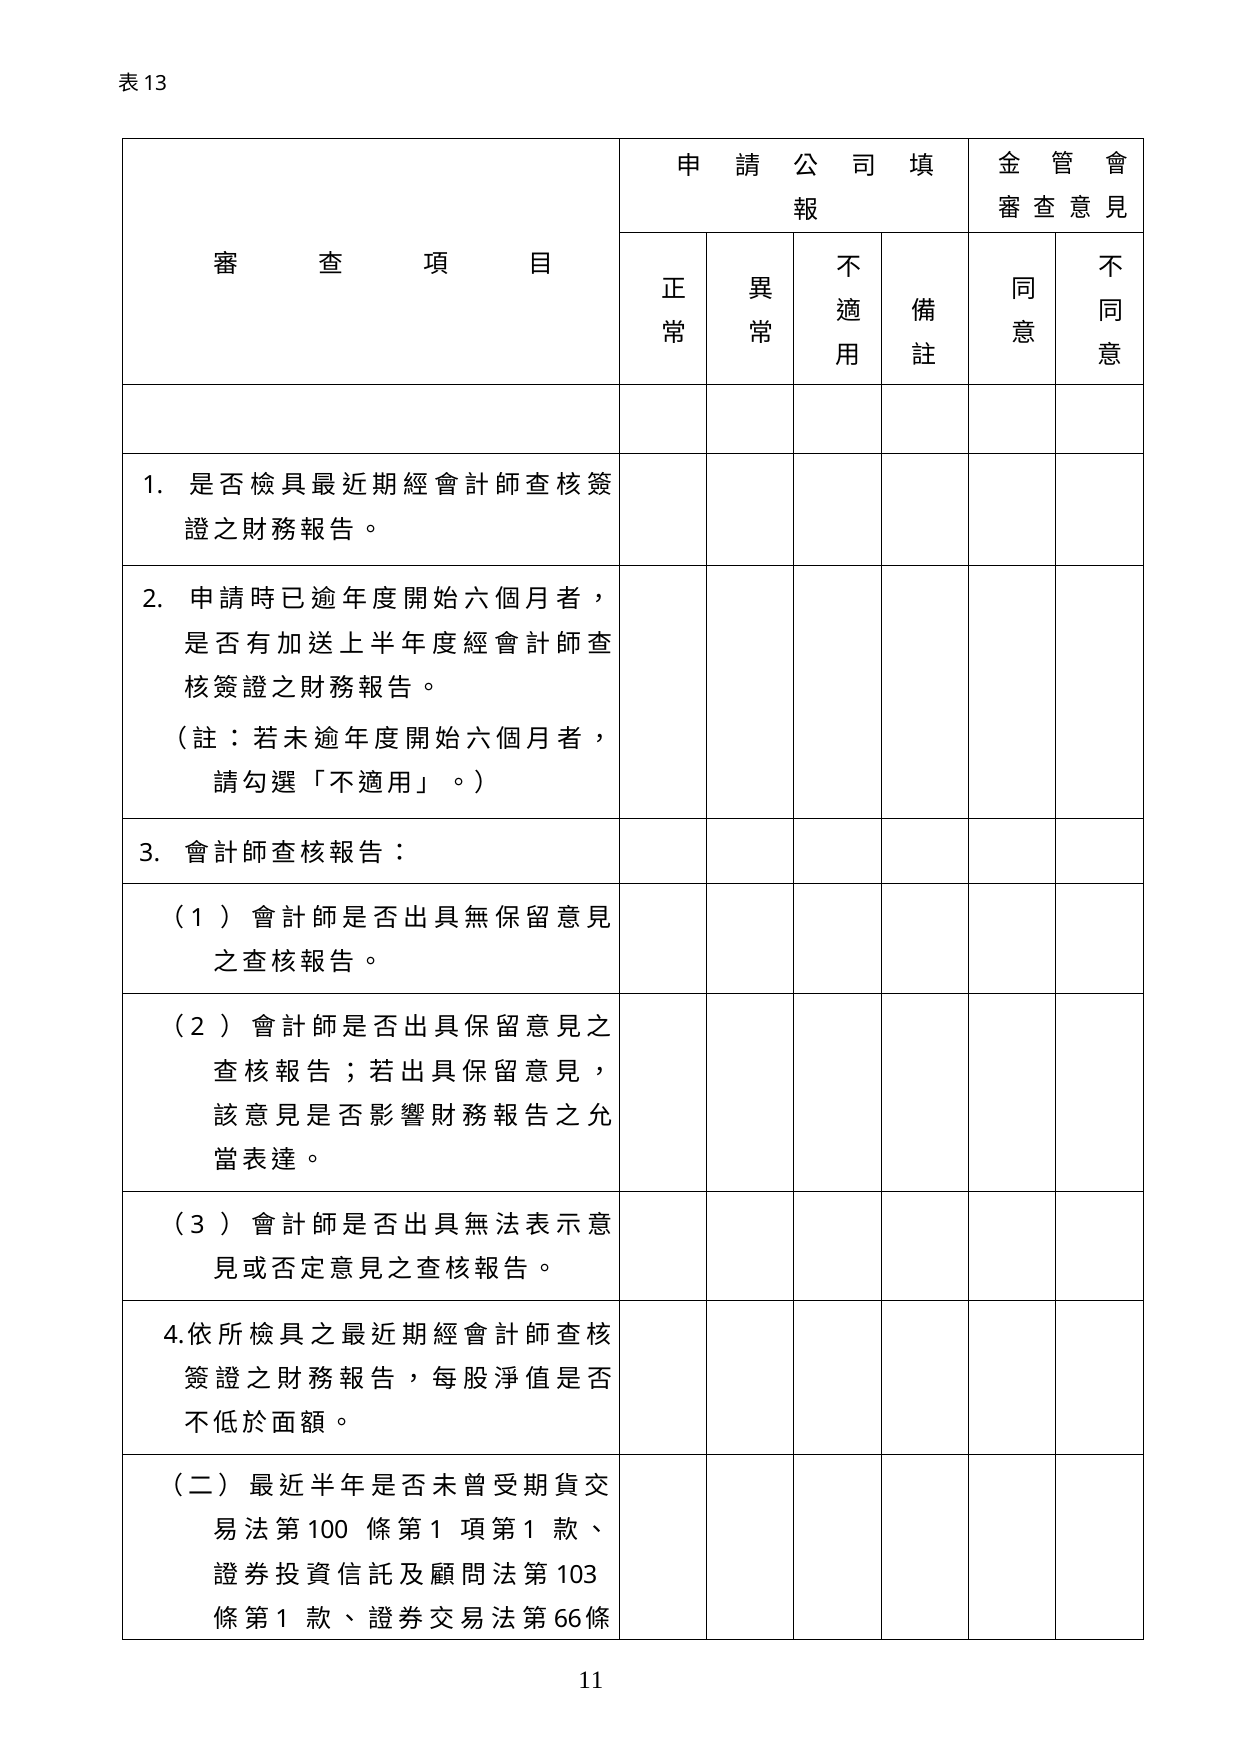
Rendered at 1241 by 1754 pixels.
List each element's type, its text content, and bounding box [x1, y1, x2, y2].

table_cell [1056, 1301, 1143, 1454]
table_cell [882, 1455, 968, 1639]
table_header 審查項目 [123, 139, 619, 384]
table_cell [707, 1455, 793, 1639]
table_cell [882, 566, 968, 818]
table_cell [969, 819, 1055, 883]
table_cell 異 常 [707, 233, 793, 384]
table_cell [882, 454, 968, 565]
table_cell [707, 454, 793, 565]
table_cell 同意 [969, 233, 1055, 384]
table_cell [123, 385, 619, 453]
table_cell [969, 1301, 1055, 1454]
table_cell [1056, 994, 1143, 1191]
table_cell [707, 819, 793, 883]
table_cell [794, 819, 881, 883]
table_cell 不適用 [794, 233, 881, 384]
table_cell [969, 1192, 1055, 1300]
table_cell [707, 566, 793, 818]
table_cell [969, 566, 1055, 818]
table_cell [882, 819, 968, 883]
table_header 金管會 審查意見 [969, 139, 1143, 232]
table_cell [1056, 566, 1143, 818]
table_cell （2）會計師是否出具保留意見之查核報告；若出具保留意見，該意見是否影響財務報告之允當表達。 [123, 994, 619, 1191]
table_cell [620, 454, 706, 565]
table_cell 3.會計師查核報告： [123, 819, 619, 883]
table_cell （二）最近半年是否未曾受期貨交易法第100條第1項第1款、證券投資信託及顧問法第103條第1款、證券交易法第66條 [123, 1455, 619, 1639]
table_cell [794, 884, 881, 993]
table_cell （3）會計師是否出具無法表示意見或否定意見之查核報告。 [123, 1192, 619, 1300]
table_cell [620, 1455, 706, 1639]
table_cell [620, 1192, 706, 1300]
table_cell [882, 994, 968, 1191]
table_cell 正 常 [620, 233, 706, 384]
table_cell [1056, 819, 1143, 883]
table_cell [794, 566, 881, 818]
table_cell [707, 1192, 793, 1300]
table_cell [707, 884, 793, 993]
table_cell [969, 884, 1055, 993]
table_cell [882, 1192, 968, 1300]
table_cell 備 註 [882, 233, 968, 384]
table_cell [620, 994, 706, 1191]
table_cell [707, 1301, 793, 1454]
table_cell [794, 994, 881, 1191]
table_cell [794, 454, 881, 565]
table_cell [882, 1301, 968, 1454]
table_cell 不同意 [1056, 233, 1143, 384]
table_cell [882, 385, 968, 453]
table_cell [794, 385, 881, 453]
table_cell [969, 454, 1055, 565]
table_cell [969, 385, 1055, 453]
table_cell [1056, 385, 1143, 453]
table_cell [1056, 884, 1143, 993]
table_cell [794, 1455, 881, 1639]
table_cell [794, 1301, 881, 1454]
table_header 申 請 公 司 填 報 [620, 139, 968, 232]
table_cell [707, 385, 793, 453]
table_cell [620, 884, 706, 993]
table_cell [1056, 1192, 1143, 1300]
table_cell 2.申請時已逾年度開始六個月者，是否有加送上半年度經會計師查核簽證之財務報告。 （註：若未逾年度開始六個月者，請勾選「不適用」。） [123, 566, 619, 818]
table_cell [1056, 454, 1143, 565]
table_cell [707, 994, 793, 1191]
table_cell 1.是否檢具最近期經會計師查核簽證之財務報告。 [123, 454, 619, 565]
table_cell 4.依所檢具之最近期經會計師查核簽證之財務報告，每股淨值是否不低於面額。 [123, 1301, 619, 1454]
table_cell [969, 1455, 1055, 1639]
table_cell [1056, 1455, 1143, 1639]
table_cell [620, 1301, 706, 1454]
table_cell [794, 1192, 881, 1300]
table_cell （1）會計師是否出具無保留意見之查核報告。 [123, 884, 619, 993]
table_cell [969, 994, 1055, 1191]
table_cell [620, 566, 706, 818]
table_cell [882, 884, 968, 993]
table_cell [620, 385, 706, 453]
table_cell [620, 819, 706, 883]
